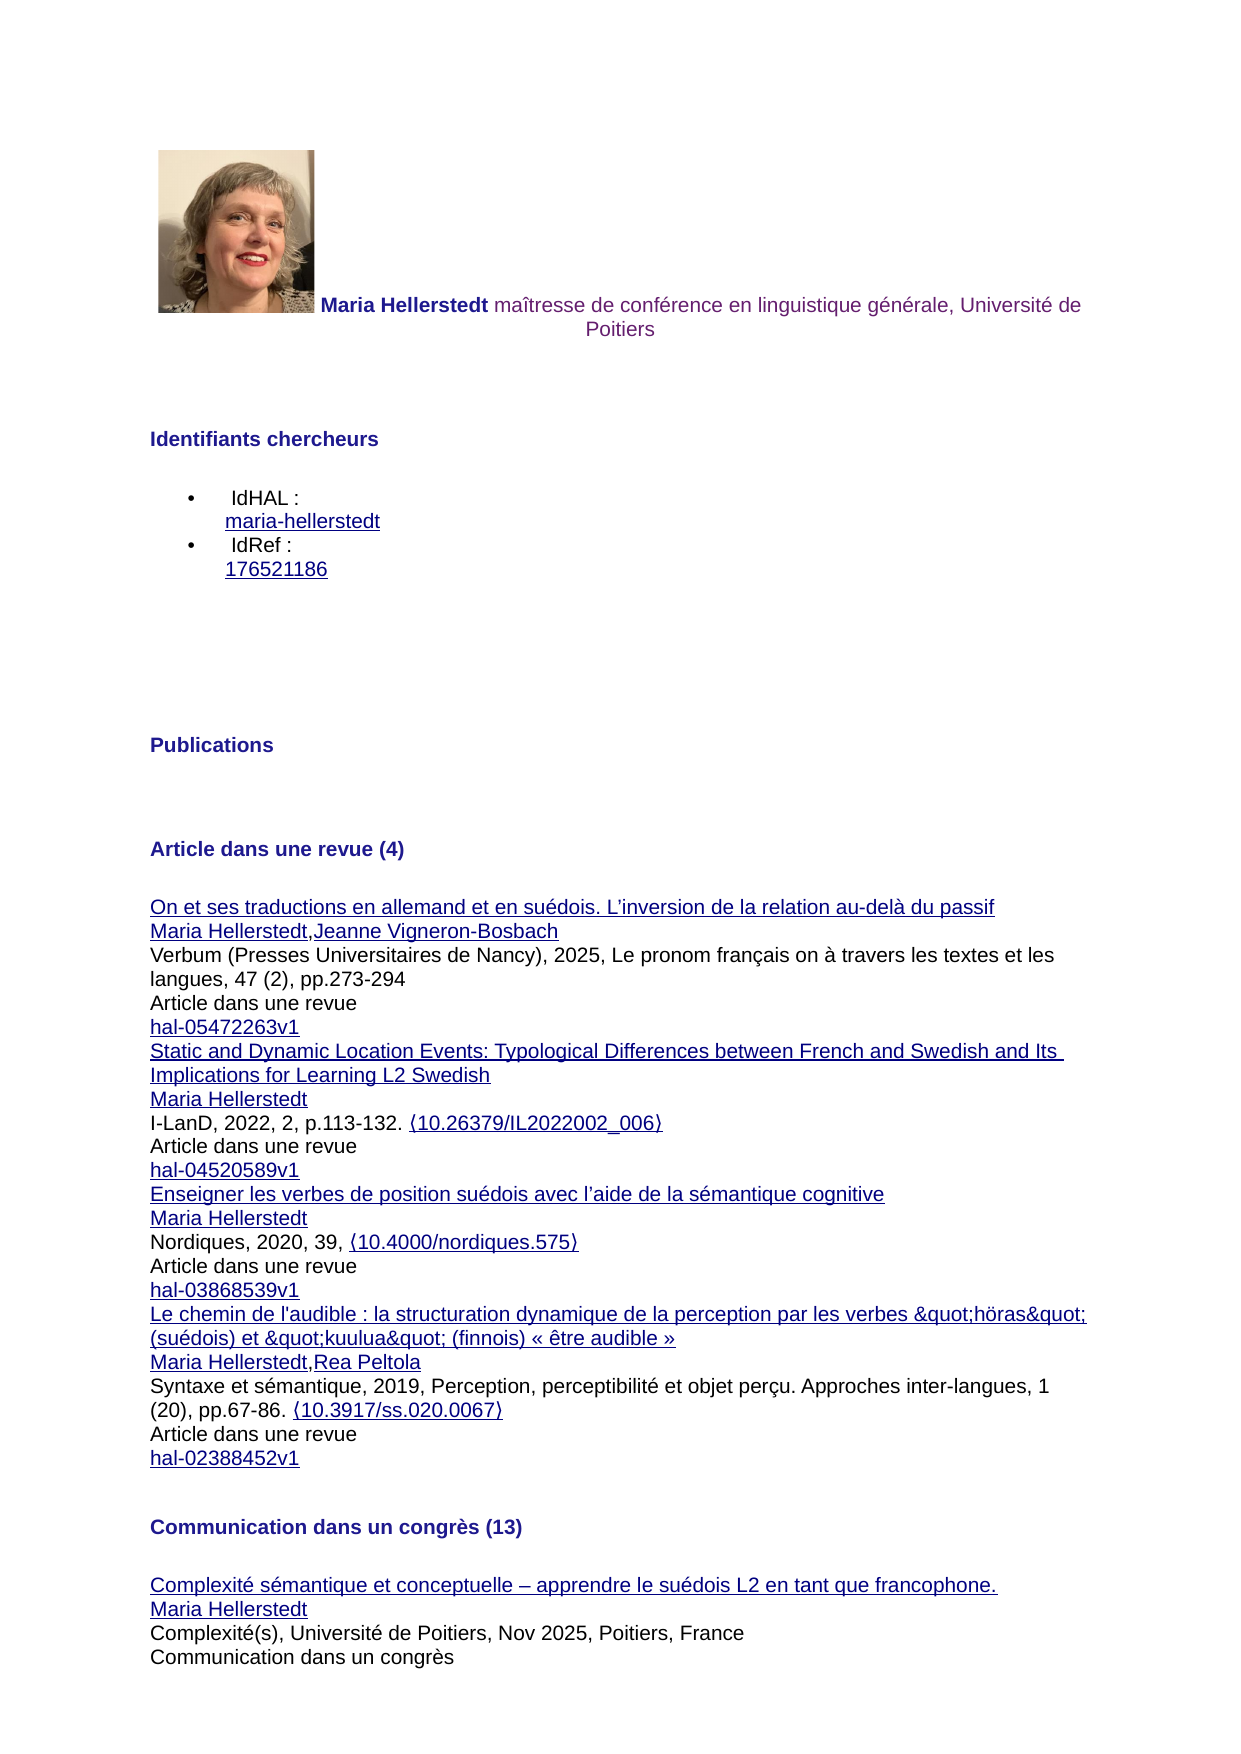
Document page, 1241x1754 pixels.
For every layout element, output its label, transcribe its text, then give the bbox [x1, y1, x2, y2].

list 176521186 [187, 557, 1090, 581]
subtitle Article dans une revue (4) [150, 836, 1090, 860]
table_header On et ses traductions en allemand et en suédois. L’inversion de la relation au-delà du passif Maria Hellerstedt,Jeanne Vigneron-Bosbach Verbum (Presses Universitaires de Nancy), 2025, Le pronom français on à travers les textes et les langues, 47 (2), pp.273-294 Article dans une revue hal-05472263v1 [150, 895, 1090, 1038]
subtitle Publications [150, 733, 1090, 757]
list maria-hellerstedt [187, 509, 1090, 533]
table_header Complexité sémantique et conceptuelle – apprendre le suédois L2 en tant que francophone. Maria Hellerstedt Complexité(s), Université de Poitiers, Nov 2025, Poitiers, France Communication dans un congrès [150, 1573, 1090, 1669]
list IdRef : [187, 533, 1090, 557]
subtitle Identifiants chercheurs [150, 427, 1090, 451]
table_cell Enseigner les verbes de position suédois avec l’aide de la sémantique cognitive Maria Hellerstedt Nordiques, 2020, 39, ⟨10.4000/nordiques.575⟩ Article dans une revue hal-03868539v1 [150, 1182, 1090, 1302]
table_cell Static and Dynamic Location Events: Typological Differences between French and Swedish and Its Implications for Learning L2 Swedish Maria Hellerstedt I-LanD, 2022, 2, p.113-132. ⟨10.26379/IL2022002_006⟩ Article dans une revue hal-04520589v1 [150, 1039, 1090, 1182]
subtitle Communication dans un congrès (13) [150, 1514, 1090, 1538]
list IdHAL : [187, 485, 1090, 509]
table_cell Le chemin de l'audible : la structuration dynamique de la perception par les verbes &quot;höras&quot; (suédois) et &quot;kuulua&quot; (finnois) « être audible » Maria Hellerstedt,Rea Peltola Syntaxe et sémantique, 2019, Perception, perceptibilité et objet perçu. Approches inter-langues, 1 (20), pp.67-86. ⟨10.3917/ss.020.0067⟩ Article dans une revue hal-02388452v1 [150, 1302, 1090, 1470]
subtitle Maria Hellerstedt maîtresse de conférence en linguistique générale, Université de Poitiers [150, 150, 1090, 341]
picture [158, 150, 315, 313]
